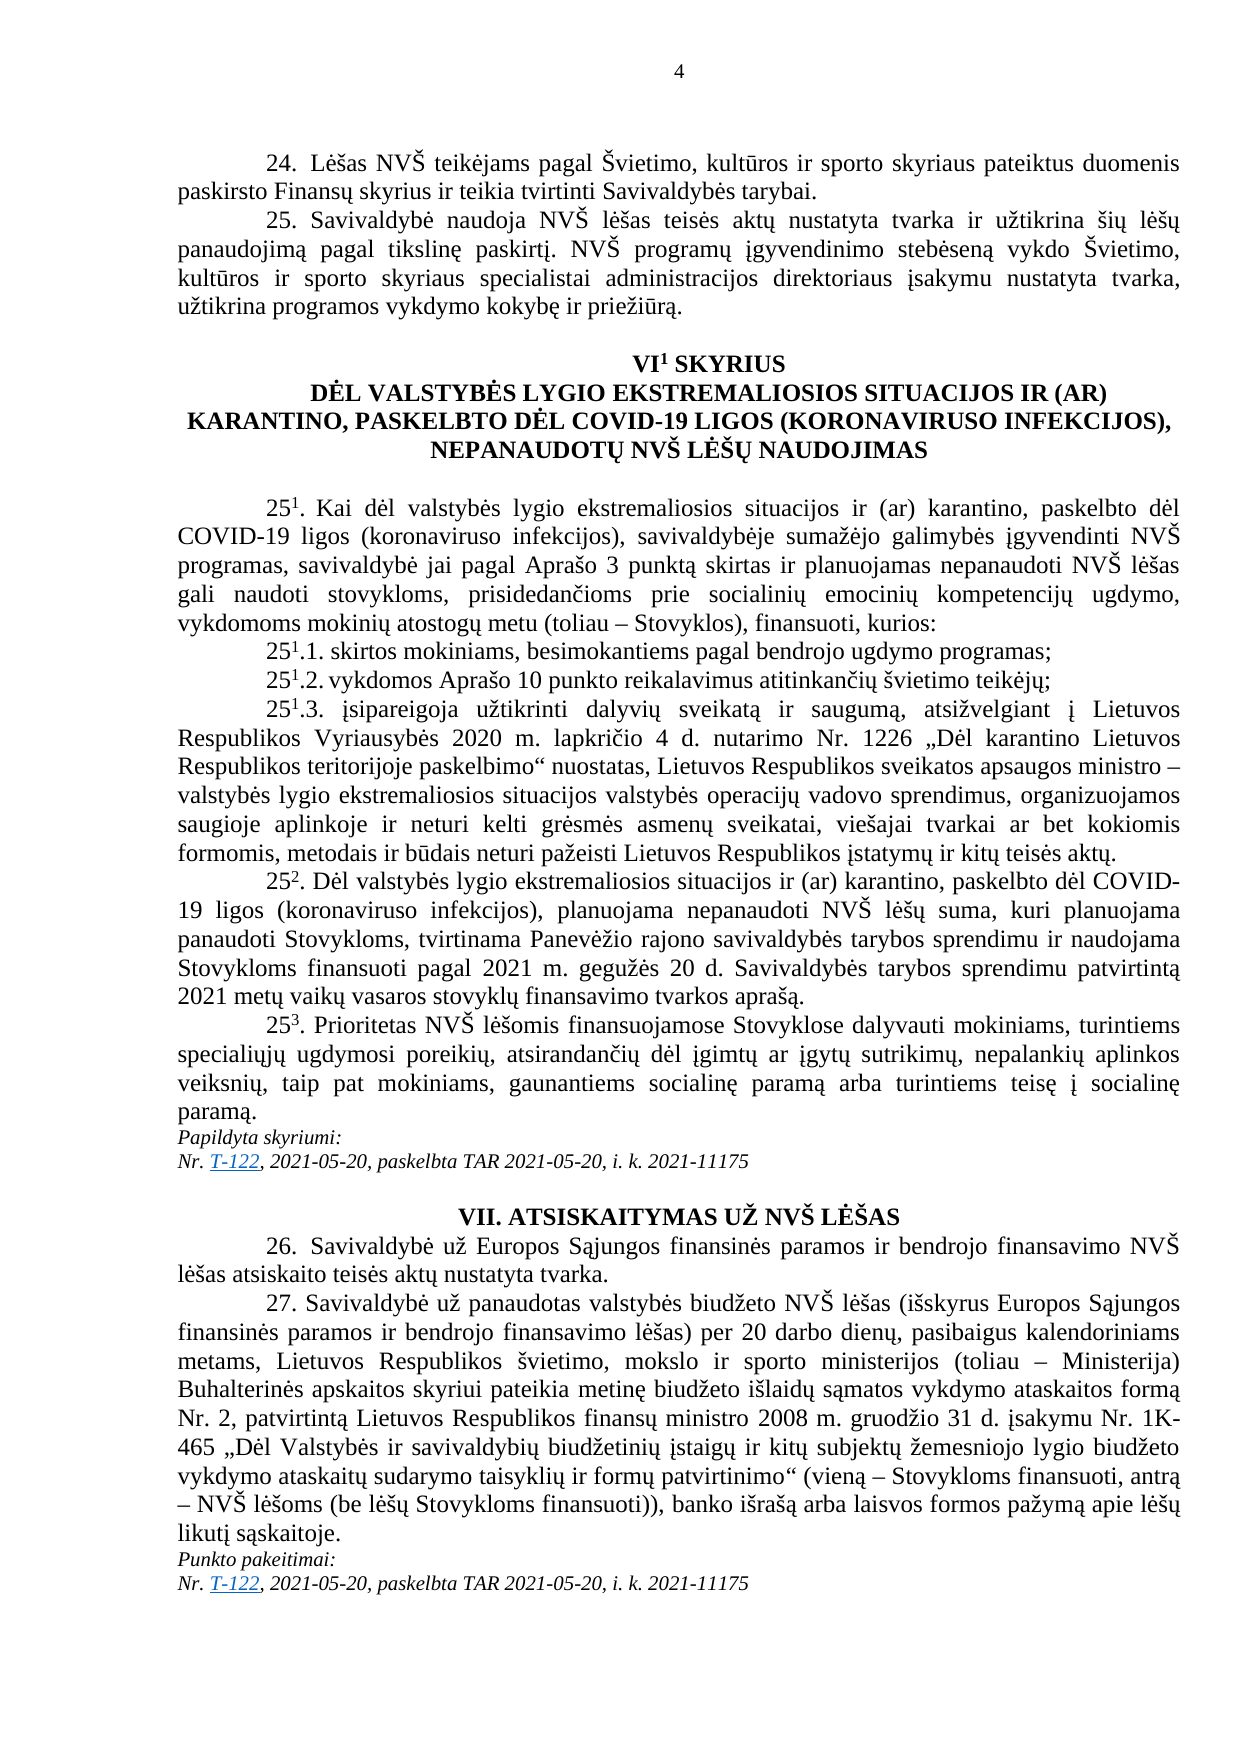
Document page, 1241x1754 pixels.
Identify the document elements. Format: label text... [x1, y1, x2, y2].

text DĖL VALSTYBĖS LYGIO EKSTREMALIOSIOS SITUACIJOS IR (AR) KARANTINO, PASKELBTO DĖL COVID-19 LIGOS (KORONAVIRUSO INFEKCIJOS), NEPANAUDOTŲ NVŠ LĖŠŲ NAUDOJIMAS [177, 378, 1181, 464]
text 253. Prioritetas NVŠ lėšomis finansuojamose Stovyklose dalyvauti mokiniams, turintiems specialiųjų ugdymosi poreikių, atsirandančių dėl įgimtų ar įgytų sutrikimų, nepalankių aplinkos veiksnių, taip pat mokiniams, gaunantiems socialinę paramą arba turintiems teisę į socialinę paramą. [177, 1010, 1181, 1125]
text Nr. T-122, 2021-05-20, paskelbta TAR 2021-05-20, i. k. 2021-11175 [177, 1571, 1181, 1595]
text VII. ATSISKAITYMAS UŽ NVŠ LĖŠAS [177, 1202, 1181, 1231]
text 24. Lėšas NVŠ teikėjams pagal Švietimo, kultūros ir sporto skyriaus pateiktus duomenis paskirsto Finansų skyrius ir teikia tvirtinti Savivaldybės tarybai. [177, 148, 1181, 205]
text Nr. T-122, 2021-05-20, paskelbta TAR 2021-05-20, i. k. 2021-11175 [177, 1149, 1181, 1173]
text 251.2. vykdomos Aprašo 10 punkto reikalavimus atitinkančių švietimo teikėjų; [177, 665, 1181, 694]
text 251. Kai dėl valstybės lygio ekstremaliosios situacijos ir (ar) karantino, paskelbto dėl COVID-19 ligos (koronaviruso infekcijos), savivaldybėje sumažėjo galimybės įgyvendinti NVŠ programas, savivaldybė jai pagal Aprašo 3 punktą skirtas ir planuojamas nepanaudoti NVŠ lėšas gali naudoti stovykloms, prisidedančioms prie socialinių emocinių kompetencijų ugdymo, vykdomoms mokinių atostogų metu (toliau – Stovyklos), finansuoti, kurios: [177, 493, 1181, 636]
text VI1 SKYRIUS [177, 349, 1181, 378]
text 27. Savivaldybė už panaudotas valstybės biudžeto NVŠ lėšas (išskyrus Europos Sąjungos finansinės paramos ir bendrojo finansavimo lėšas) per 20 darbo dienų, pasibaigus kalendoriniams metams, Lietuvos Respublikos švietimo, mokslo ir sporto ministerijos (toliau – Ministerija) Buhalterinės apskaitos skyriui pateikia metinę biudžeto išlaidų sąmatos vykdymo ataskaitos formą Nr. 2, patvirtintą Lietuvos Respublikos finansų ministro 2008 m. gruodžio 31 d. įsakymu Nr. 1K-465 „Dėl Valstybės ir savivaldybių biudžetinių įstaigų ir kitų subjektų žemesniojo lygio biudžeto vykdymo ataskaitų sudarymo taisyklių ir formų patvirtinimo“ (vieną – Stovykloms finansuoti, antrą – NVŠ lėšoms (be lėšų Stovykloms finansuoti)), banko išrašą arba laisvos formos pažymą apie lėšų likutį sąskaitoje. [177, 1288, 1181, 1547]
text Papildyta skyriumi: [177, 1125, 1181, 1149]
text 251.1. skirtos mokiniams, besimokantiems pagal bendrojo ugdymo programas; [177, 636, 1181, 665]
text 252. Dėl valstybės lygio ekstremaliosios situacijos ir (ar) karantino, paskelbto dėl COVID-19 ligos (koronaviruso infekcijos), planuojama nepanaudoti NVŠ lėšų suma, kuri planuojama panaudoti Stovykloms, tvirtinama Panevėžio rajono savivaldybės tarybos sprendimu ir naudojama Stovykloms finansuoti pagal 2021 m. gegužės 20 d. Savivaldybės tarybos sprendimu patvirtintą 2021 metų vaikų vasaros stovyklų finansavimo tvarkos aprašą. [177, 866, 1181, 1010]
text Punkto pakeitimai: [177, 1547, 1181, 1571]
text 26. Savivaldybė už Europos Sąjungos finansinės paramos ir bendrojo finansavimo NVŠ lėšas atsiskaito teisės aktų nustatyta tvarka. [177, 1231, 1181, 1288]
text 251.3. įsipareigoja užtikrinti dalyvių sveikatą ir saugumą, atsižvelgiant į Lietuvos Respublikos Vyriausybės 2020 m. lapkričio 4 d. nutarimo Nr. 1226 „Dėl karantino Lietuvos Respublikos teritorijoje paskelbimo“ nuostatas, Lietuvos Respublikos sveikatos apsaugos ministro – valstybės lygio ekstremaliosios situacijos valstybės operacijų vadovo sprendimus, organizuojamos saugioje aplinkoje ir neturi kelti grėsmės asmenų sveikatai, viešajai tvarkai ar bet kokiomis formomis, metodais ir būdais neturi pažeisti Lietuvos Respublikos įstatymų ir kitų teisės aktų. [177, 694, 1181, 866]
text 25. Savivaldybė naudoja NVŠ lėšas teisės aktų nustatyta tvarka ir užtikrina šių lėšų panaudojimą pagal tikslinę paskirtį. NVŠ programų įgyvendinimo stebėseną vykdo Švietimo, kultūros ir sporto skyriaus specialistai administracijos direktoriaus įsakymu nustatyta tvarka, užtikrina programos vykdymo kokybę ir priežiūrą. [177, 205, 1181, 320]
